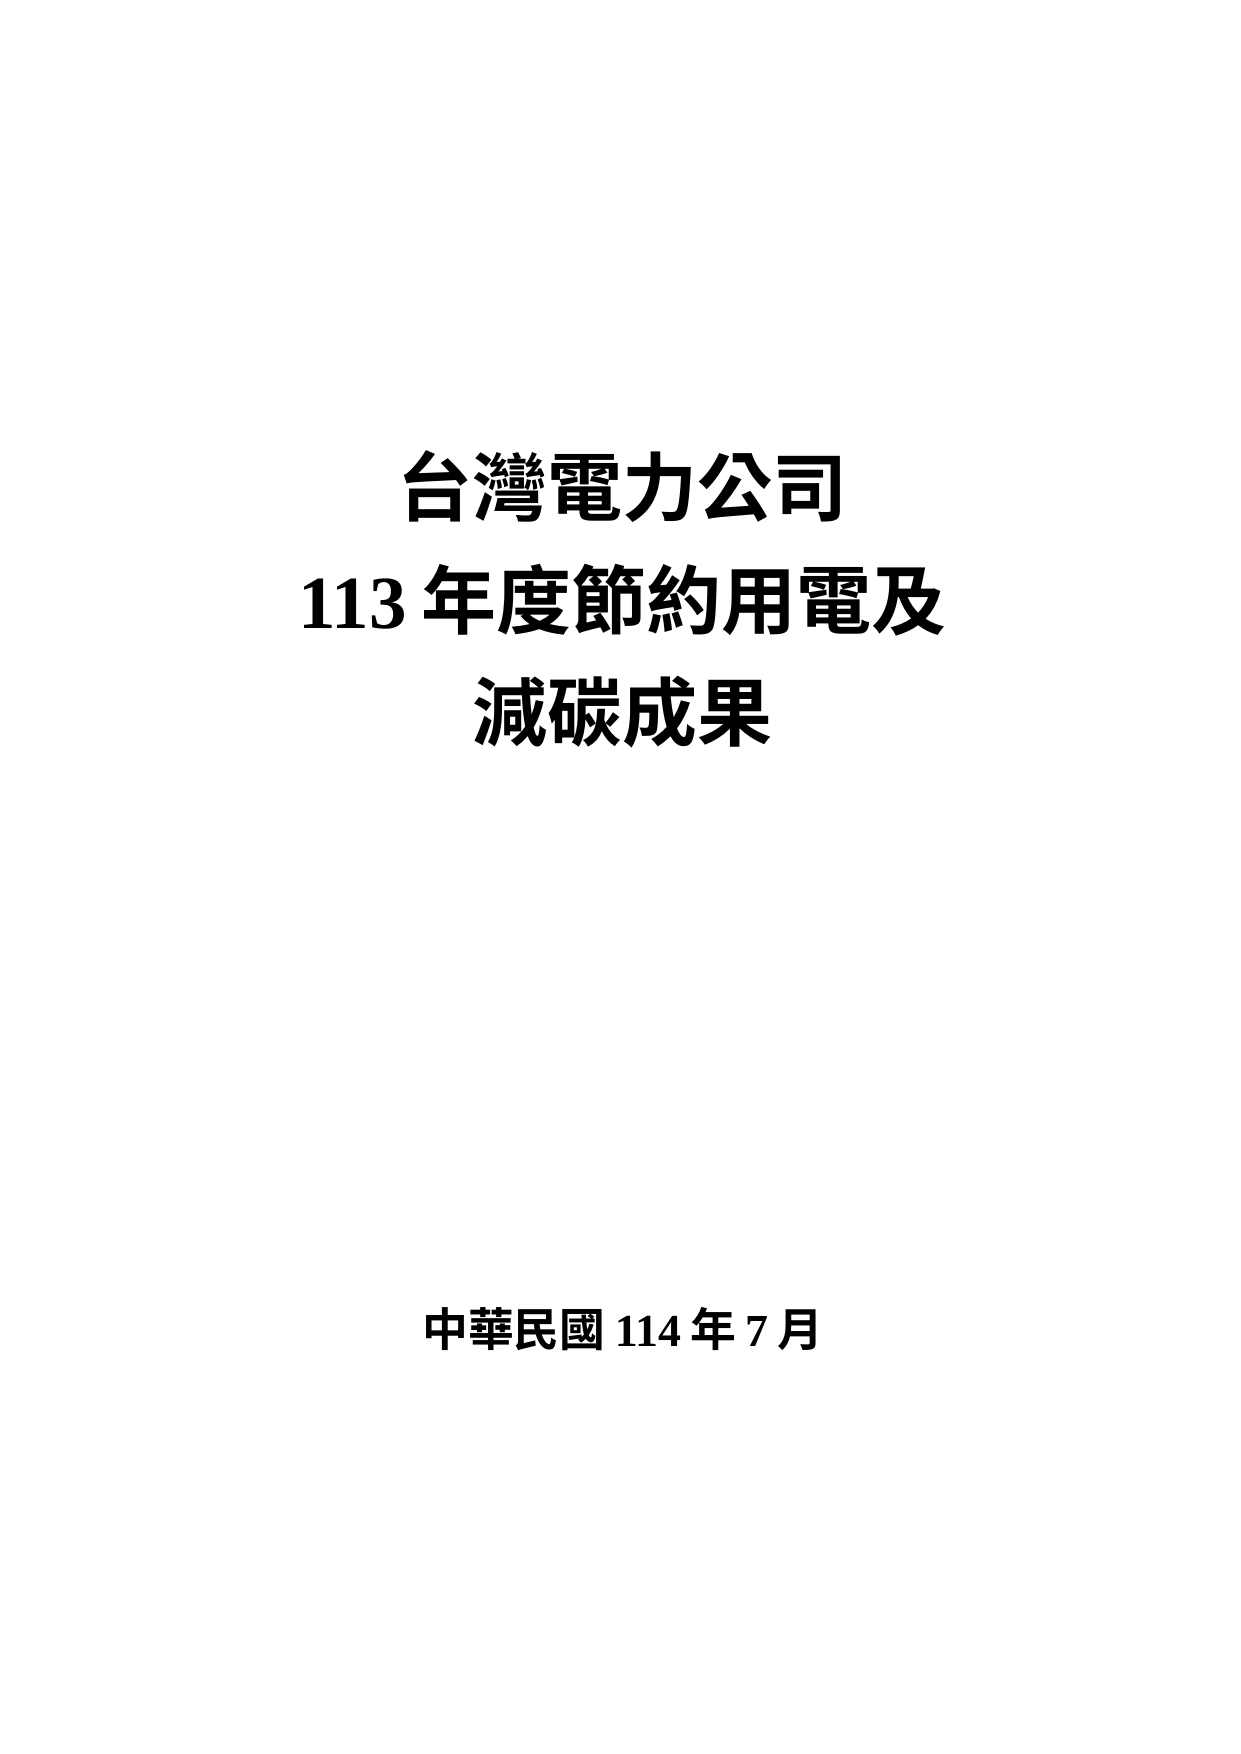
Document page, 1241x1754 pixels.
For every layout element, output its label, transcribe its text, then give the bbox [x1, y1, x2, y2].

text 台灣電力公司 [192, 427, 1053, 539]
text 減碳成果 [192, 652, 1053, 764]
text 113年度節約用電及 [192, 539, 1053, 652]
text 中華民國114年7月 [192, 1289, 1053, 1364]
